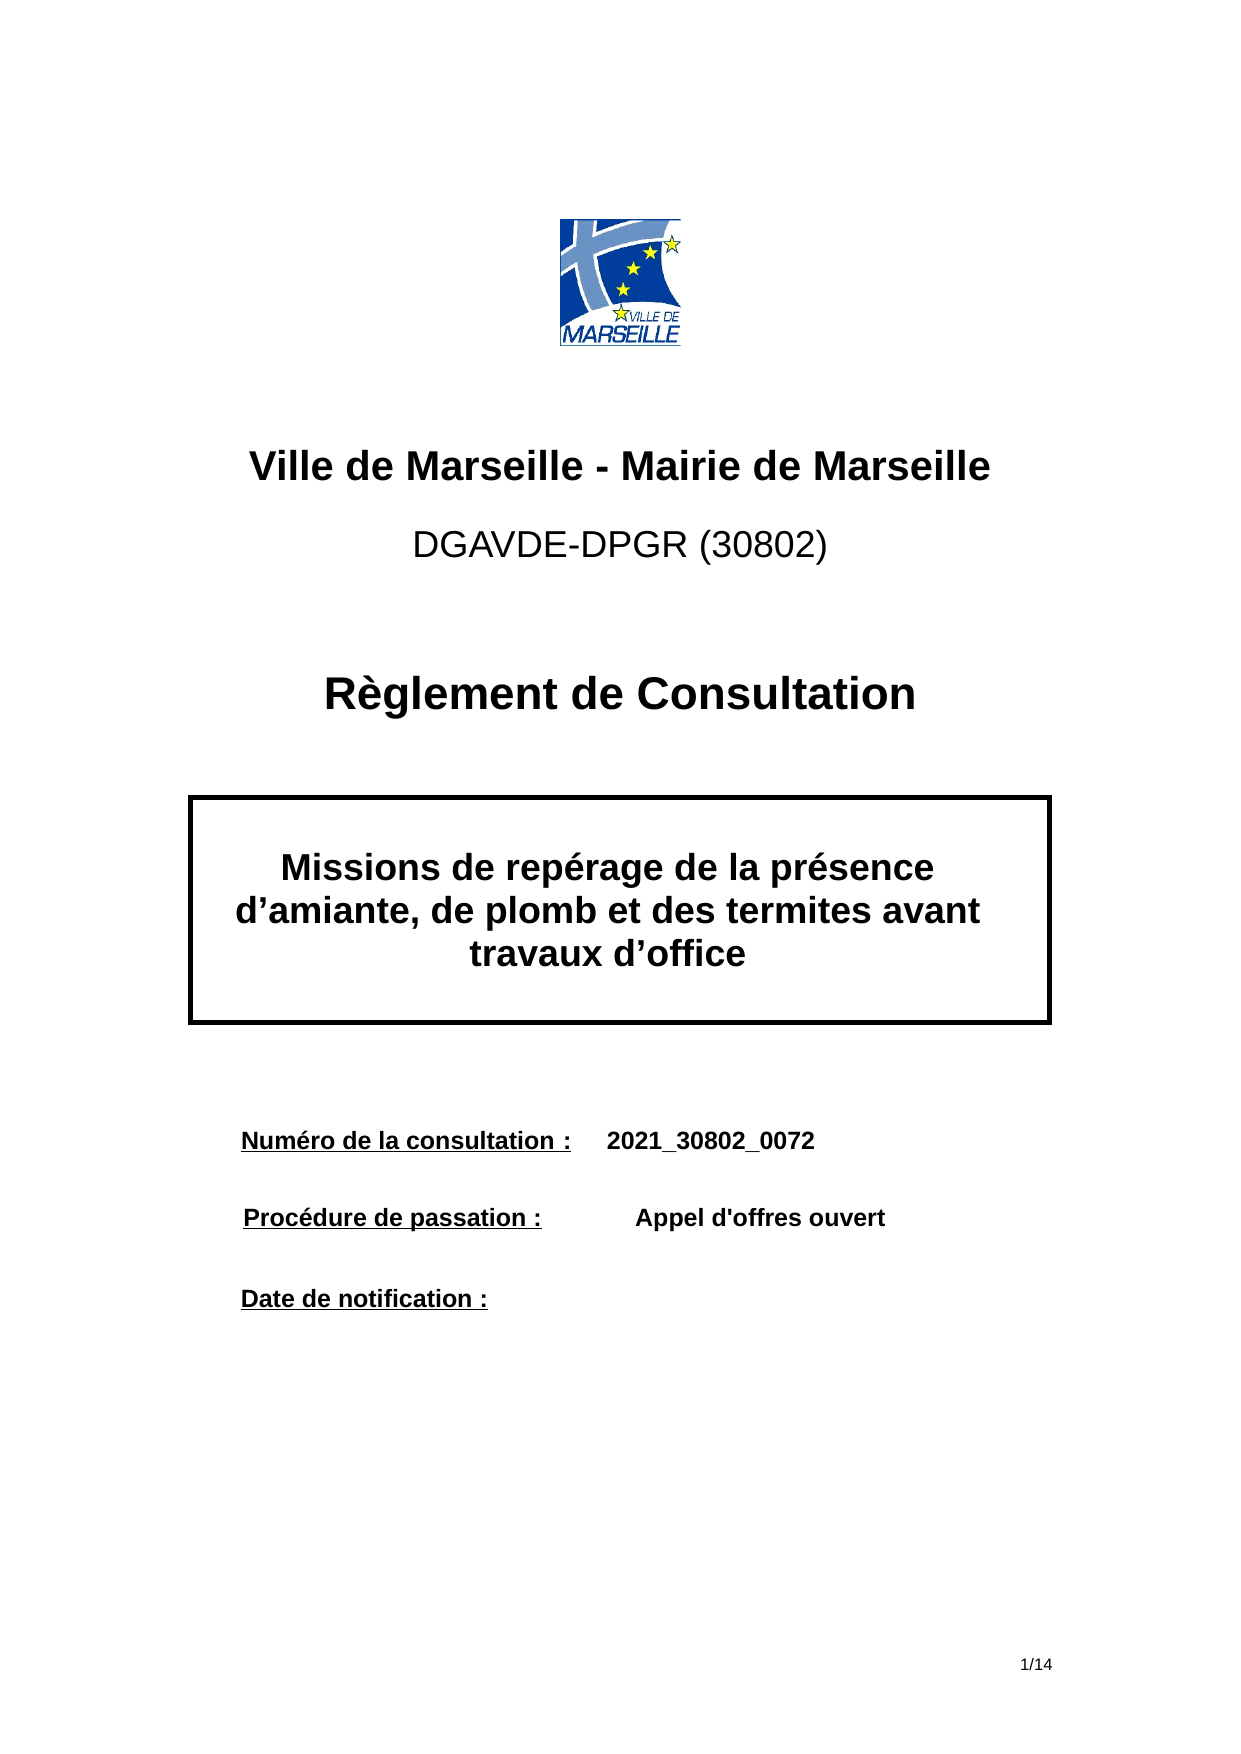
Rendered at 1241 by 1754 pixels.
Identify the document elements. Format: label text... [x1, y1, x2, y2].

text DGAVDE-DPGR (30802) [188, 523, 1052, 566]
text Procédure de passation : Appel d'offres ouvert [243, 1203, 1052, 1231]
text Règlement de Consultation [188, 667, 1052, 719]
text Numéro de la consultation : 2021_30802_0072 [241, 1126, 1052, 1155]
text Ville de Marseille - Mairie de Marseille [188, 441, 1052, 489]
text Missions de repérage de la présence d’amiante, de plomb et des termites avant travaux d’office [193, 838, 1047, 975]
text Date de notification : [241, 1284, 1052, 1313]
